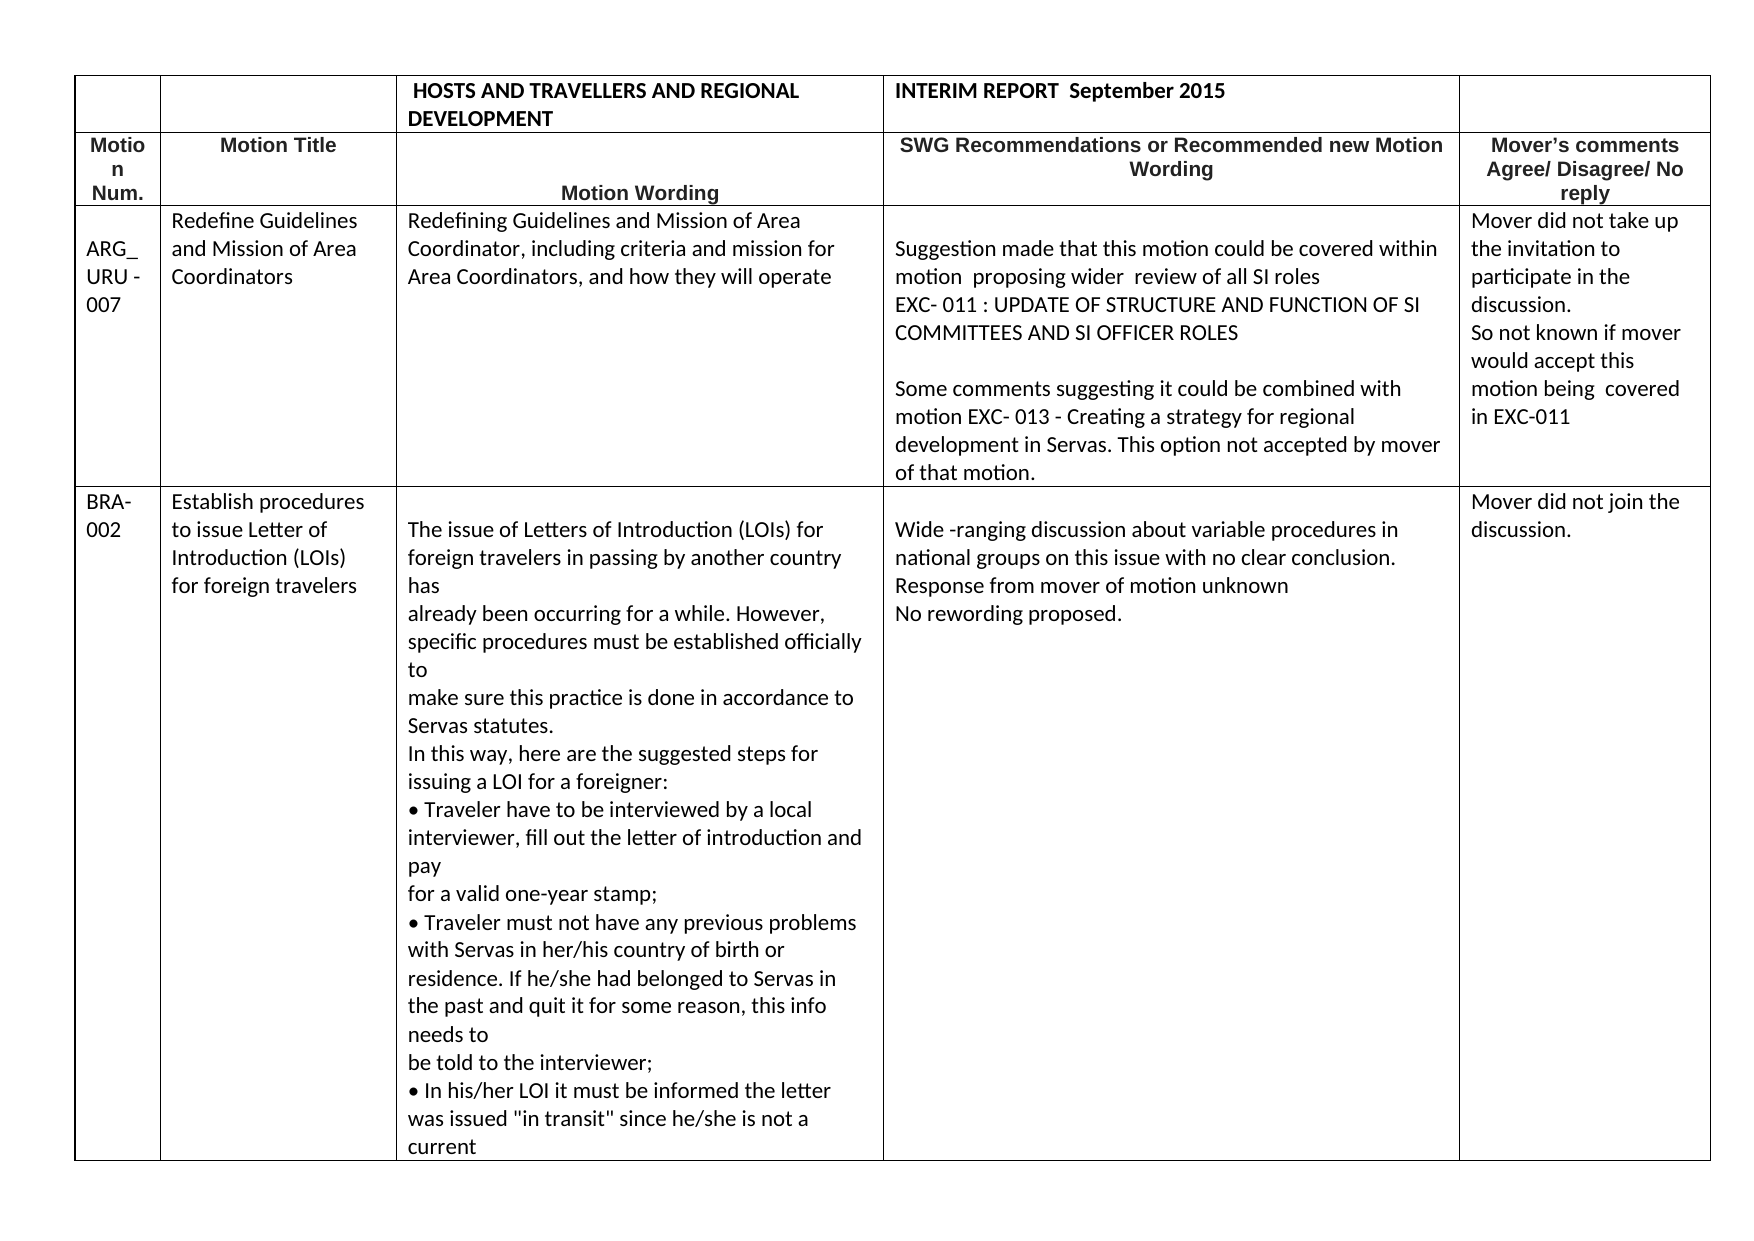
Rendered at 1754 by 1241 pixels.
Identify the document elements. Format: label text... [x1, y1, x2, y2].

table_cell Mover did not join the discussion. [1460, 487, 1710, 1160]
table_cell Suggestion made that this motion could be covered within motion proposing wider review of all SI roles EXC- 011 : UPDATE OF STRUCTURE AND FUNCTION OF SI COMMITTEES AND SI OFFICER ROLES Some comments suggesting it could be combined with motion EXC- 013 - Creating a strategy for regional development in Servas. This option not accepted by mover of that motion. [884, 206, 1459, 486]
table_cell Mover did not take up the invitation to participate in the discussion. So not known if mover would accept this motion being covered in EXC-011 [1460, 206, 1710, 486]
table_header HOSTS AND TRAVELLERS AND REGIONAL DEVELOPMENT [397, 76, 883, 132]
table_cell Wide -ranging discussion about variable procedures in national groups on this issue with no clear conclusion. Response from mover of motion unknown No rewording proposed. [884, 487, 1459, 1160]
table_cell Redefine Guidelines and Mission of Area Coordinators [161, 206, 396, 486]
table_cell Motion Title [161, 133, 396, 205]
table_cell ARG_ URU - 007 [76, 206, 160, 486]
table_header [1460, 76, 1710, 132]
table_cell Redefining Guidelines and Mission of Area Coordinator, including criteria and mission for Area Coordinators, and how they will operate [397, 206, 883, 486]
table_cell Motion Num. [76, 133, 160, 205]
table_header [76, 76, 160, 132]
table_header [161, 76, 396, 132]
table_cell Motion Wording [397, 133, 883, 205]
table_cell The issue of Letters of Introduction (LOIs) for foreign travelers in passing by another country has already been occurring for a while. However, specific procedures must be established officially to make sure this practice is done in accordance to Servas statutes. In this way, here are the suggested steps for issuing a LOI for a foreigner: • Traveler have to be interviewed by a local interviewer, fill out the letter of introduction and pay for a valid one-year stamp; • Traveler must not have any previous problems with Servas in her/his country of birth or residence. If he/she had belonged to Servas in the past and quit it for some reason, this info needs to be told to the interviewer; • In his/her LOI it must be informed the letter was issued "in transit" since he/she is not a current [397, 487, 883, 1160]
table_cell SWG Recommendations or Recommended new Motion Wording [884, 133, 1459, 205]
table_cell Mover’s comments Agree/ Disagree/ No reply [1460, 133, 1710, 205]
table_cell BRA- 002 [76, 487, 160, 1160]
table_header INTERIM REPORT September 2015 [884, 76, 1459, 132]
table_cell Establish procedures to issue Letter of Introduction (LOIs) for foreign travelers [161, 487, 396, 1160]
